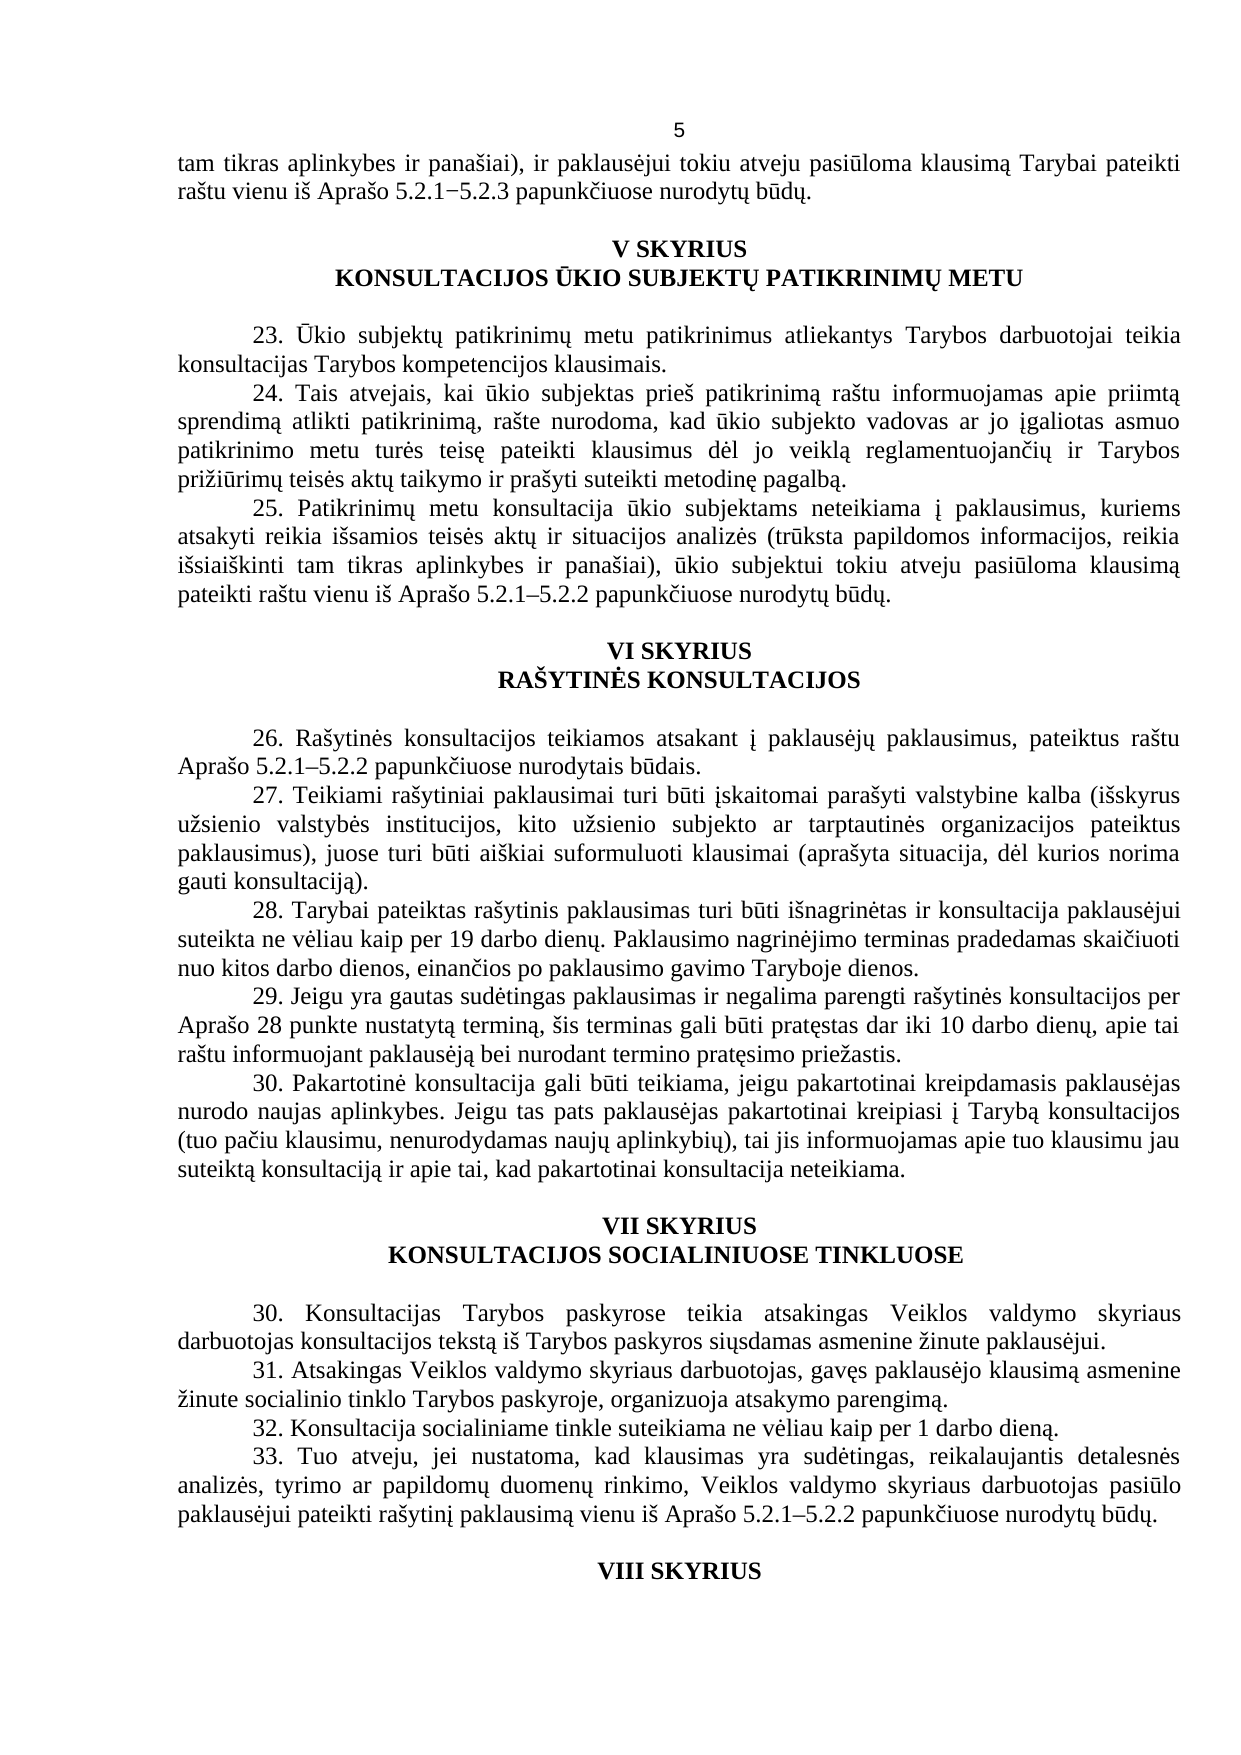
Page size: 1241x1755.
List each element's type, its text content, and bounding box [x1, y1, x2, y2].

text RAŠYTINĖS KONSULTACIJOS [177, 665, 1181, 694]
text 27. Teikiami rašytiniai paklausimai turi būti įskaitomai parašyti valstybine kalba (išskyrus užsienio valstybės institucijos, kito užsienio subjekto ar tarptautinės organizacijos pateiktus paklausimus), juose turi būti aiškiai suformuluoti klausimai (aprašyta situacija, dėl kurios norima gauti konsultaciją). [177, 780, 1181, 895]
text 33. Tuo atveju, jei nustatoma, kad klausimas yra sudėtingas, reikalaujantis detalesnės analizės, tyrimo ar papildomų duomenų rinkimo, Veiklos valdymo skyriaus darbuotojas pasiūlo paklausėjui pateikti rašytinį paklausimą vienu iš Aprašo 5.2.1‒5.2.2 papunkčiuose nurodytų būdų. [177, 1441, 1181, 1528]
text 32. Konsultacija socialiniame tinkle suteikiama ne vėliau kaip per 1 darbo dieną. [177, 1413, 1181, 1441]
text 30. Pakartotinė konsultacija gali būti teikiama, jeigu pakartotinai kreipdamasis paklausėjas nurodo naujas aplinkybes. Jeigu tas pats paklausėjas pakartotinai kreipiasi į Tarybą konsultacijos (tuo pačiu klausimu, nenurodydamas naujų aplinkybių), tai jis informuojamas apie tuo klausimu jau suteiktą konsultaciją ir apie tai, kad pakartotinai konsultacija neteikiama. [177, 1068, 1181, 1183]
text tam tikras aplinkybes ir panašiai), ir paklausėjui tokiu atveju pasiūloma klausimą Tarybai pateikti raštu vienu iš Aprašo 5.2.1−5.2.3 papunkčiuose nurodytų būdų. [177, 148, 1181, 205]
text KONSULTACIJOS ŪKIO SUBJEKTŲ PATIKRINIMŲ METU [177, 263, 1181, 291]
text VIII SKYRIUS [177, 1556, 1181, 1585]
text 23. Ūkio subjektų patikrinimų metu patikrinimus atliekantys Tarybos darbuotojai teikia konsultacijas Tarybos kompetencijos klausimais. [177, 320, 1181, 378]
text 28. Tarybai pateiktas rašytinis paklausimas turi būti išnagrinėtas ir konsultacija paklausėjui suteikta ne vėliau kaip per 19 darbo dienų. Paklausimo nagrinėjimo terminas pradedamas skaičiuoti nuo kitos darbo dienos, einančios po paklausimo gavimo Taryboje dienos. [177, 895, 1181, 981]
text VII SKYRIUS [177, 1211, 1181, 1240]
text 31. Atsakingas Veiklos valdymo skyriaus darbuotojas, gavęs paklausėjo klausimą asmenine žinute socialinio tinklo Tarybos paskyroje, organizuoja atsakymo parengimą. [177, 1355, 1181, 1413]
text V SKYRIUS [177, 234, 1181, 263]
text 30. Konsultacijas Tarybos paskyrose teikia atsakingas Veiklos valdymo skyriaus darbuotojas konsultacijos tekstą iš Tarybos paskyros siųsdamas asmenine žinute paklausėjui. [177, 1298, 1181, 1355]
text 25. Patikrinimų metu konsultacija ūkio subjektams neteikiama į paklausimus, kuriems atsakyti reikia išsamios teisės aktų ir situacijos analizės (trūksta papildomos informacijos, reikia išsiaiškinti tam tikras aplinkybes ir panašiai), ūkio subjektui tokiu atveju pasiūloma klausimą pateikti raštu vienu iš Aprašo 5.2.1‒5.2.2 papunkčiuose nurodytų būdų. [177, 493, 1181, 608]
text KONSULTACIJOS SOCIALINIUOSE TINKLUOSE [177, 1240, 1181, 1269]
text VI SKYRIUS [177, 636, 1181, 665]
text 24. Tais atvejais, kai ūkio subjektas prieš patikrinimą raštu informuojamas apie priimtą sprendimą atlikti patikrinimą, rašte nurodoma, kad ūkio subjekto vadovas ar jo įgaliotas asmuo patikrinimo metu turės teisę pateikti klausimus dėl jo veiklą reglamentuojančių ir Tarybos prižiūrimų teisės aktų taikymo ir prašyti suteikti metodinę pagalbą. [177, 378, 1181, 493]
text 29. Jeigu yra gautas sudėtingas paklausimas ir negalima parengti rašytinės konsultacijos per Aprašo 28 punkte nustatytą terminą, šis terminas gali būti pratęstas dar iki 10 darbo dienų, apie tai raštu informuojant paklausėją bei nurodant termino pratęsimo priežastis. [177, 981, 1181, 1068]
text 26. Rašytinės konsultacijos teikiamos atsakant į paklausėjų paklausimus, pateiktus raštu Aprašo 5.2.1‒5.2.2 papunkčiuose nurodytais būdais. [177, 723, 1181, 780]
